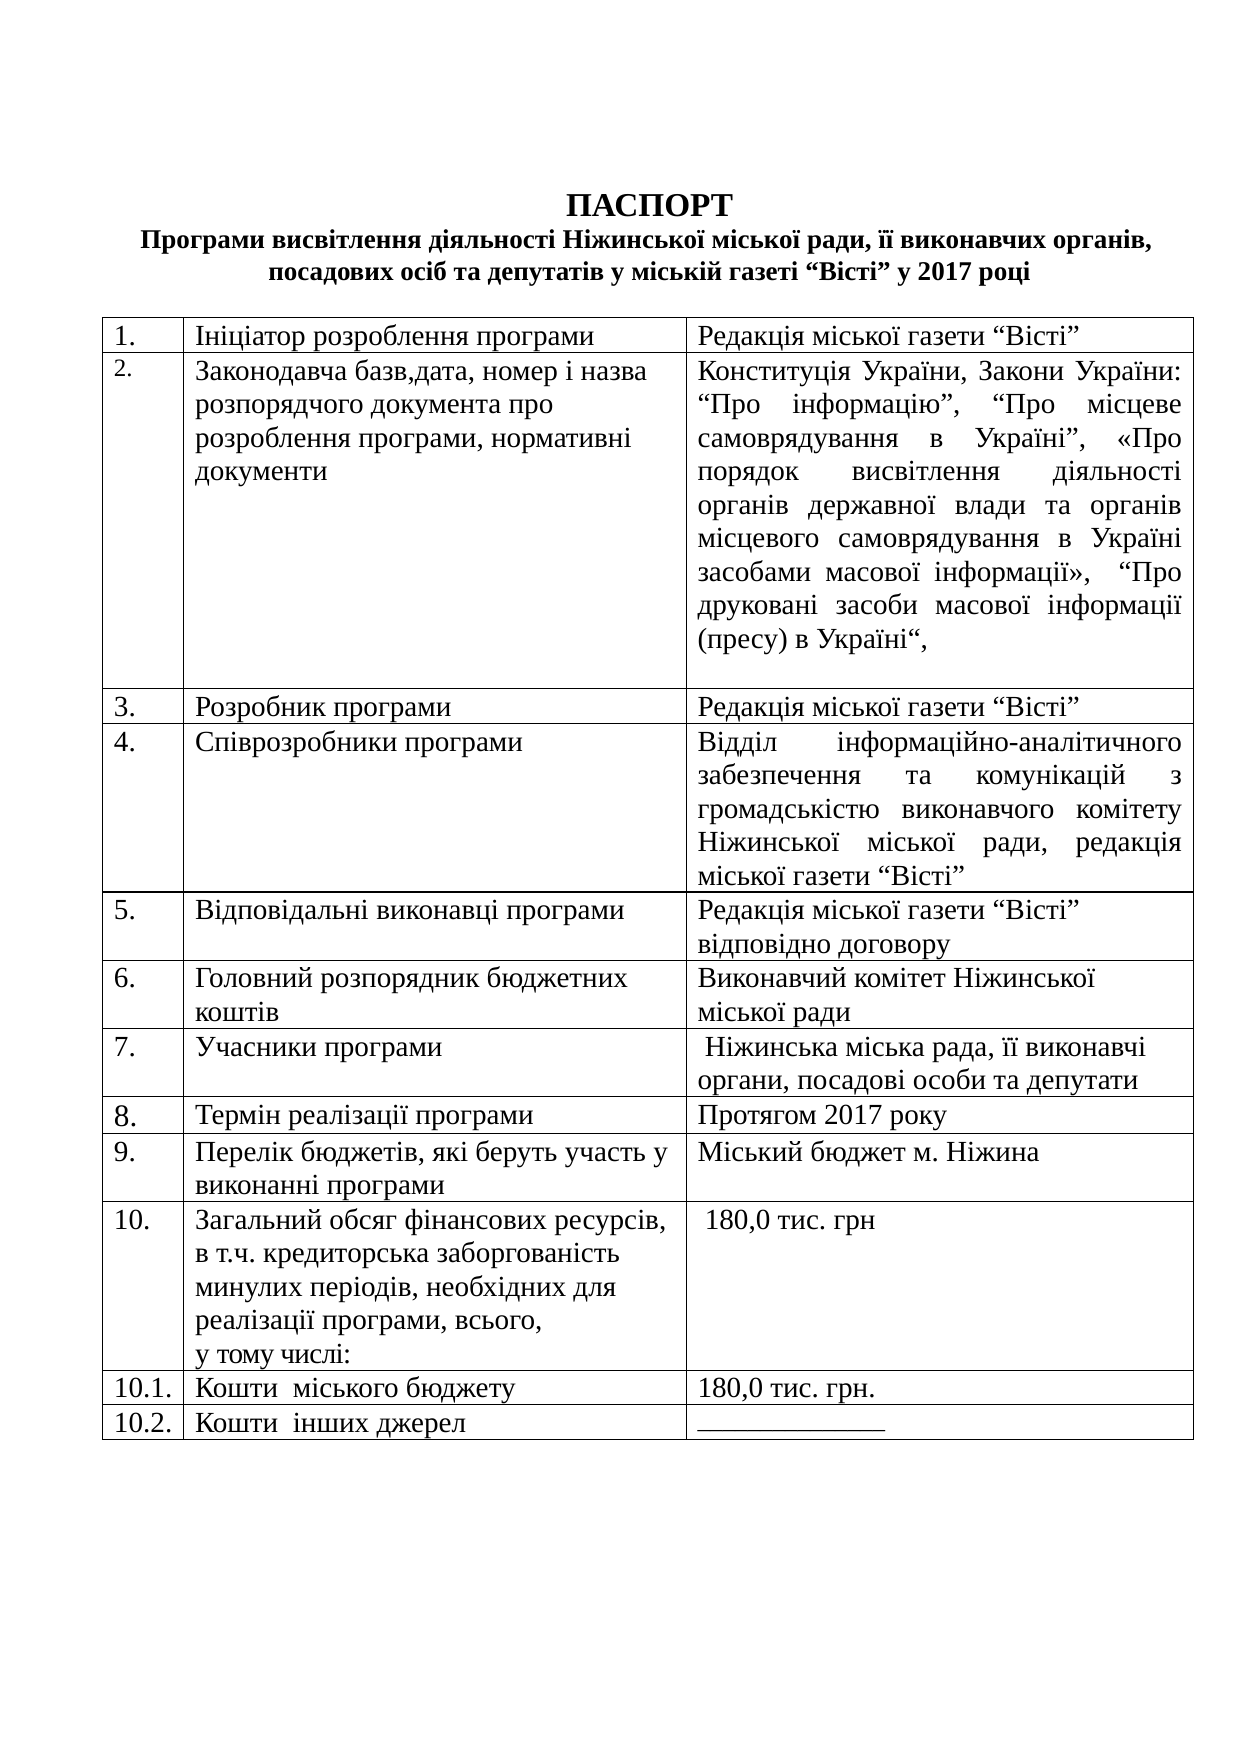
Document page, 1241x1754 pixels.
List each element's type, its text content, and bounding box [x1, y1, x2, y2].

table_cell Ніжинська міська рада, її виконавчі органи, посадові особи та депутати [687, 1029, 1193, 1096]
table_cell Кошти інших джерел [184, 1405, 686, 1439]
table_cell 3. [103, 689, 183, 723]
text Програми висвітлення діяльності Ніжинської міської ради, її виконавчих органів, [118, 223, 1181, 255]
table_header Редакція міської газети “Вісті” [687, 318, 1193, 352]
table_cell 10.1. [103, 1371, 183, 1404]
table_cell 8. [103, 1097, 183, 1133]
table_cell Міський бюджет м. Ніжина [687, 1134, 1193, 1201]
table_cell 10.2. [103, 1405, 183, 1439]
table_cell Відповідальні виконавці програми [184, 893, 686, 959]
table_cell Головний розпорядник бюджетних коштів [184, 961, 686, 1028]
table_header 1. [103, 318, 183, 352]
table_cell 180,0 тис. грн [687, 1202, 1193, 1369]
table_cell Відділ інформаційно-аналітичного забезпечення та комунікацій з громадськістю виконавчого комітету Ніжинської міської ради, редакція міської газети “Вісті” [687, 724, 1193, 891]
table_cell Загальний обсяг фінансових ресурсів, в т.ч. кредиторська заборгованість минулих періодів, необхідних для реалізації програми, всього, у тому числі: [184, 1202, 686, 1369]
table_header Ініціатор розроблення програми [184, 318, 686, 352]
table_cell 4. [103, 724, 183, 891]
table_cell Протягом 2017 року [687, 1097, 1193, 1133]
table_cell Розробник програми [184, 689, 686, 723]
table_cell 180,0 тис. грн. [687, 1371, 1193, 1404]
table_cell 5. [103, 893, 183, 959]
table_cell Законодавча базв,дата, номер і назва розпорядчого документа про розроблення програми, нормативні документи [184, 353, 686, 688]
table_cell Редакція міської газети “Вісті” відповідно договору [687, 893, 1193, 959]
table_cell _______________ [687, 1405, 1193, 1439]
table_cell Співрозробники програми [184, 724, 686, 891]
table_cell Перелік бюджетів, які беруть участь у виконанні програми [184, 1134, 686, 1201]
table_cell 7. [103, 1029, 183, 1096]
table_cell 2. [103, 353, 183, 688]
table_cell Кошти міського бюджету [184, 1371, 686, 1404]
text ПАСПОРТ [118, 185, 1181, 223]
table_cell Учасники програми [184, 1029, 686, 1096]
table_cell Виконавчий комітет Ніжинської міської ради [687, 961, 1193, 1028]
table_cell 6. [103, 961, 183, 1028]
table_cell Редакція міської газети “Вісті” [687, 689, 1193, 723]
table_cell Термін реалізації програми [184, 1097, 686, 1133]
text посадових осіб та депутатів у міській газеті “Вісті” у 2017 році [118, 255, 1181, 286]
table_cell 10. [103, 1202, 183, 1369]
table_cell 9. [103, 1134, 183, 1201]
